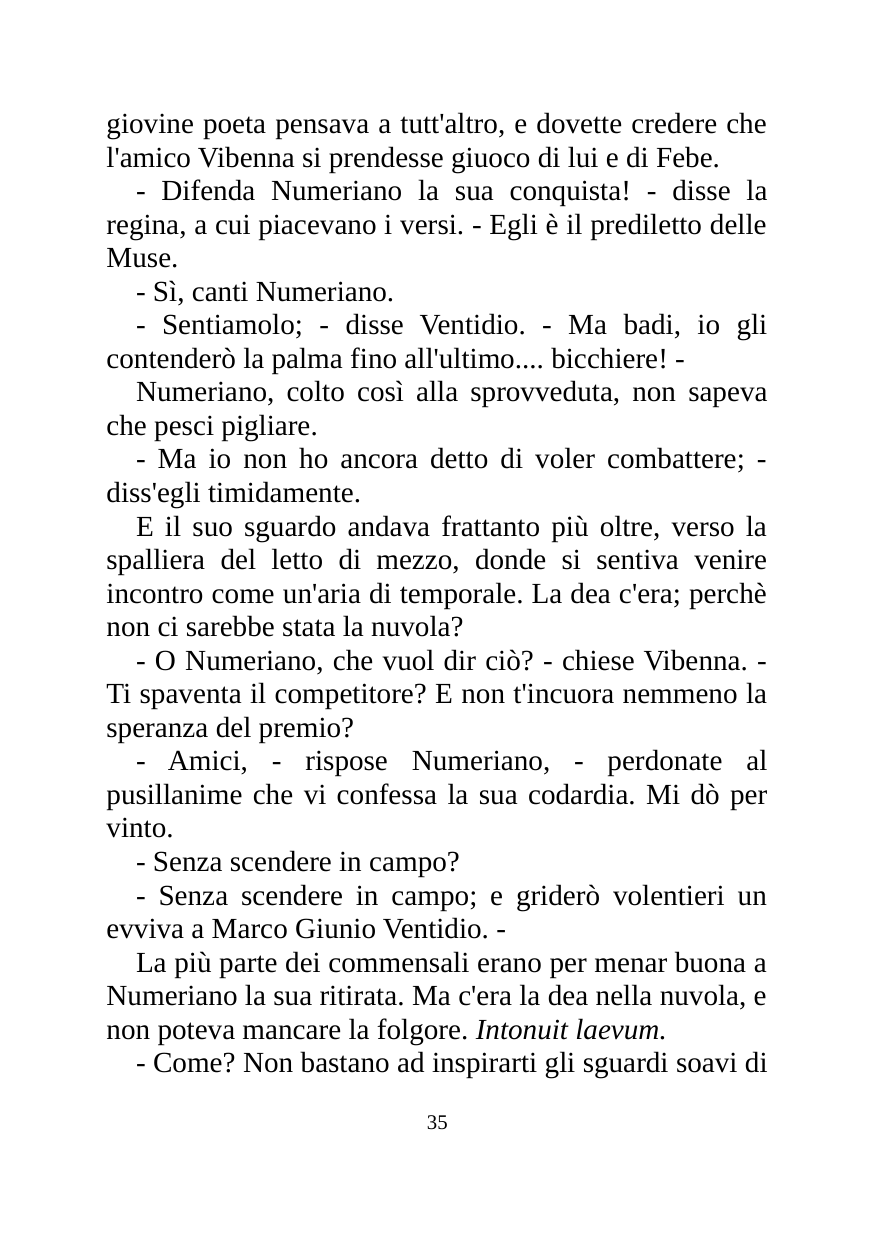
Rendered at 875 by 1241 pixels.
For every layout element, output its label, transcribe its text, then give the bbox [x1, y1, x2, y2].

text Numeriano, colto così alla sprovveduta, non sapeva che pesci pigliare. [106, 374, 768, 442]
text - Sentiamolo; - disse Ventidio. - Ma badi, io gli contenderò la palma fino all'ultimo.... bicchiere! - [106, 307, 768, 374]
text E il suo sguardo andava frattanto più oltre, verso la spalliera del letto di mezzo, donde si sentiva venire incontro come un'aria di temporale. La dea c'era; perchè non ci sarebbe stata la nuvola? [106, 509, 768, 643]
text La più parte dei commensali erano per menar buona a Numeriano la sua ritirata. Ma c'era la dea nella nuvola, e non poteva mancare la folgore. Intonuit laevum. [106, 945, 768, 1045]
text - Ma io non ho ancora detto di voler combattere; - diss'egli timidamente. [106, 442, 768, 509]
text - Difenda Numeriano la sua conquista! - disse la regina, a cui piacevano i versi. - Egli è il prediletto delle Muse. [106, 173, 768, 274]
text - O Numeriano, che vuol dir ciò? - chiese Vibenna. - Ti spaventa il competitore? E non t'incuora nemmeno la speranza del premio? [106, 643, 768, 743]
text - Senza scendere in campo; e griderò volentieri un evviva a Marco Giunio Ventidio. - [106, 878, 768, 945]
text giovine poeta pensava a tutt'altro, e dovette credere che l'amico Vibenna si prendesse giuoco di lui e di Febe. [106, 106, 768, 173]
text - Sì, canti Numeriano. [106, 274, 768, 307]
text - Come? Non bastano ad inspirarti gli sguardi soavi di [106, 1045, 768, 1079]
text - Senza scendere in campo? [106, 844, 768, 878]
text - Amici, - rispose Numeriano, - perdonate al pusillanime che vi confessa la sua codardia. Mi dò per vinto. [106, 743, 768, 844]
